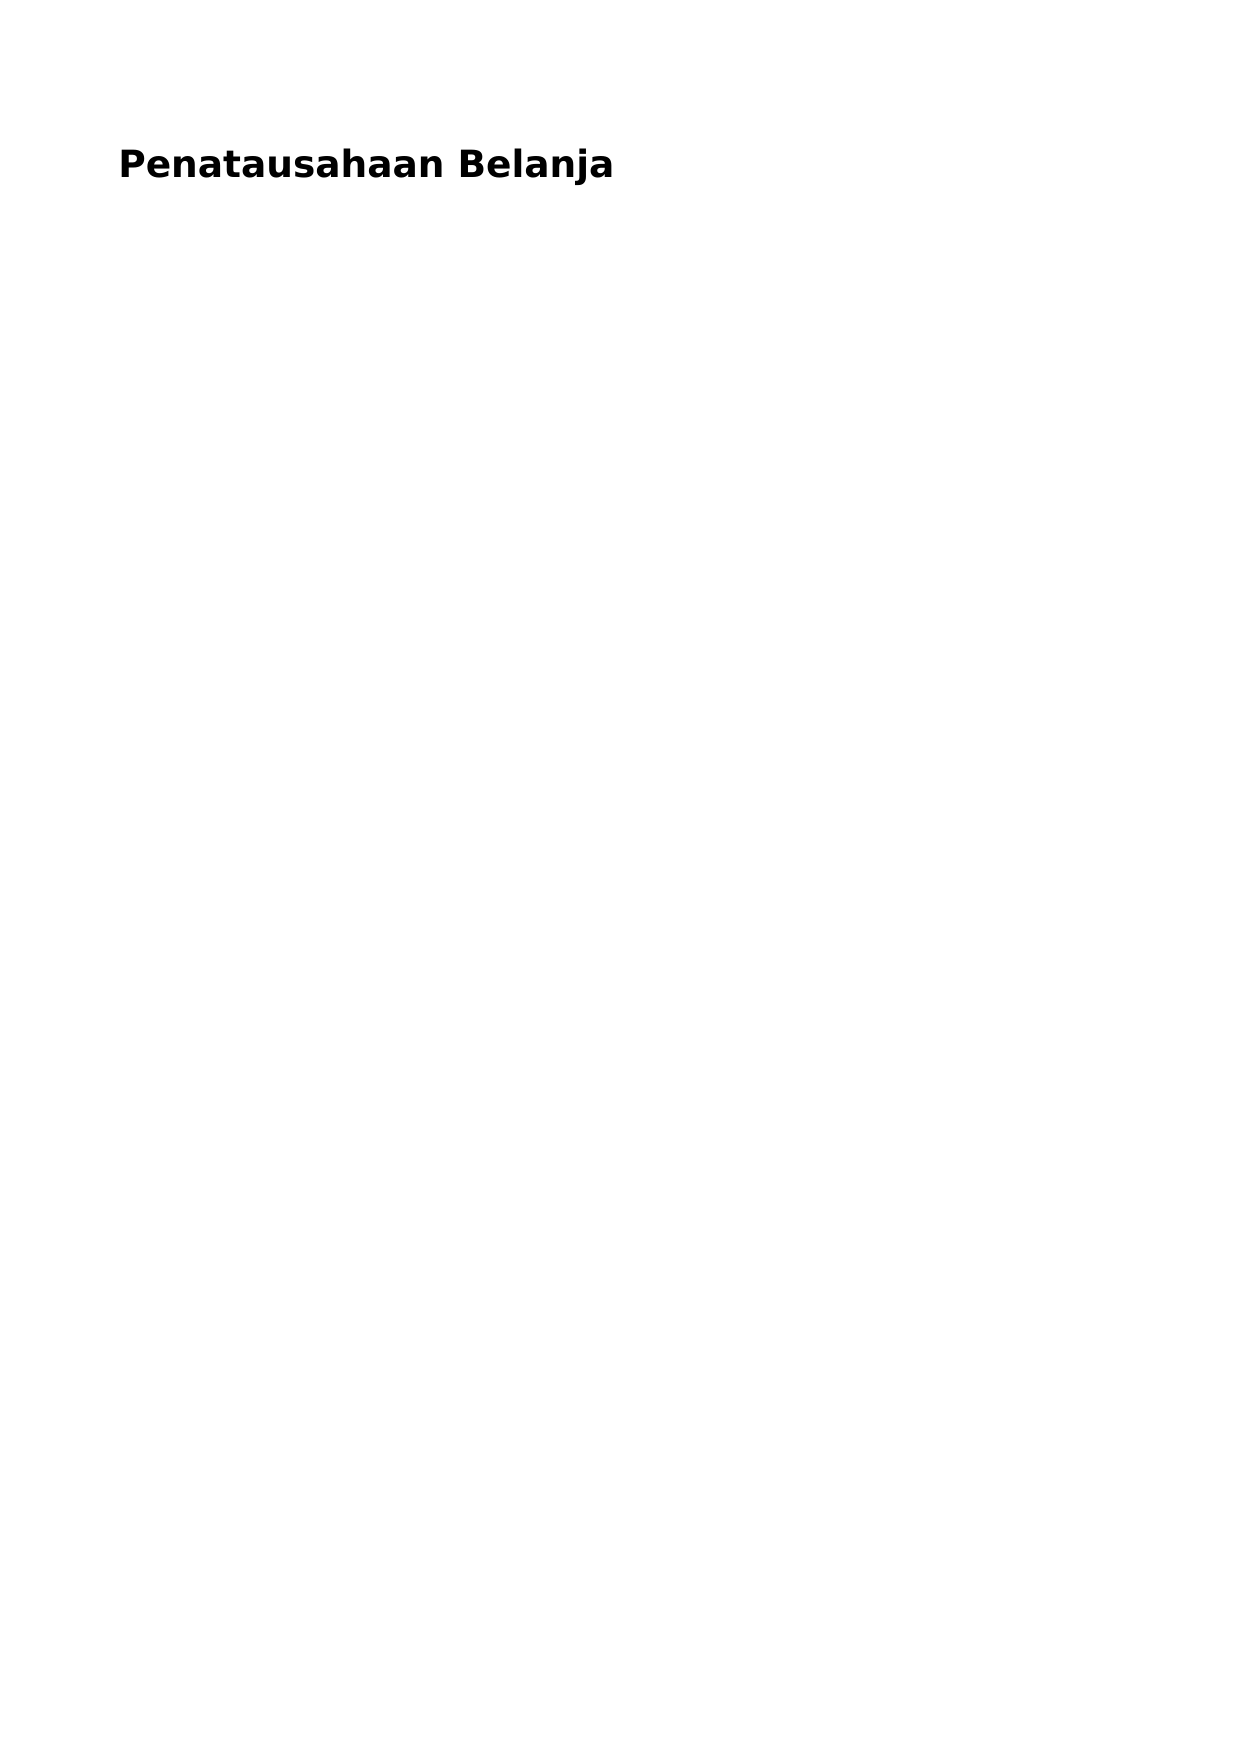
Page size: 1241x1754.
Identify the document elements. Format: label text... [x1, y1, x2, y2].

subtitle ​​​​​ [118, 224, 1122, 268]
subtitle Penatausahaan Belanja [118, 143, 1122, 187]
